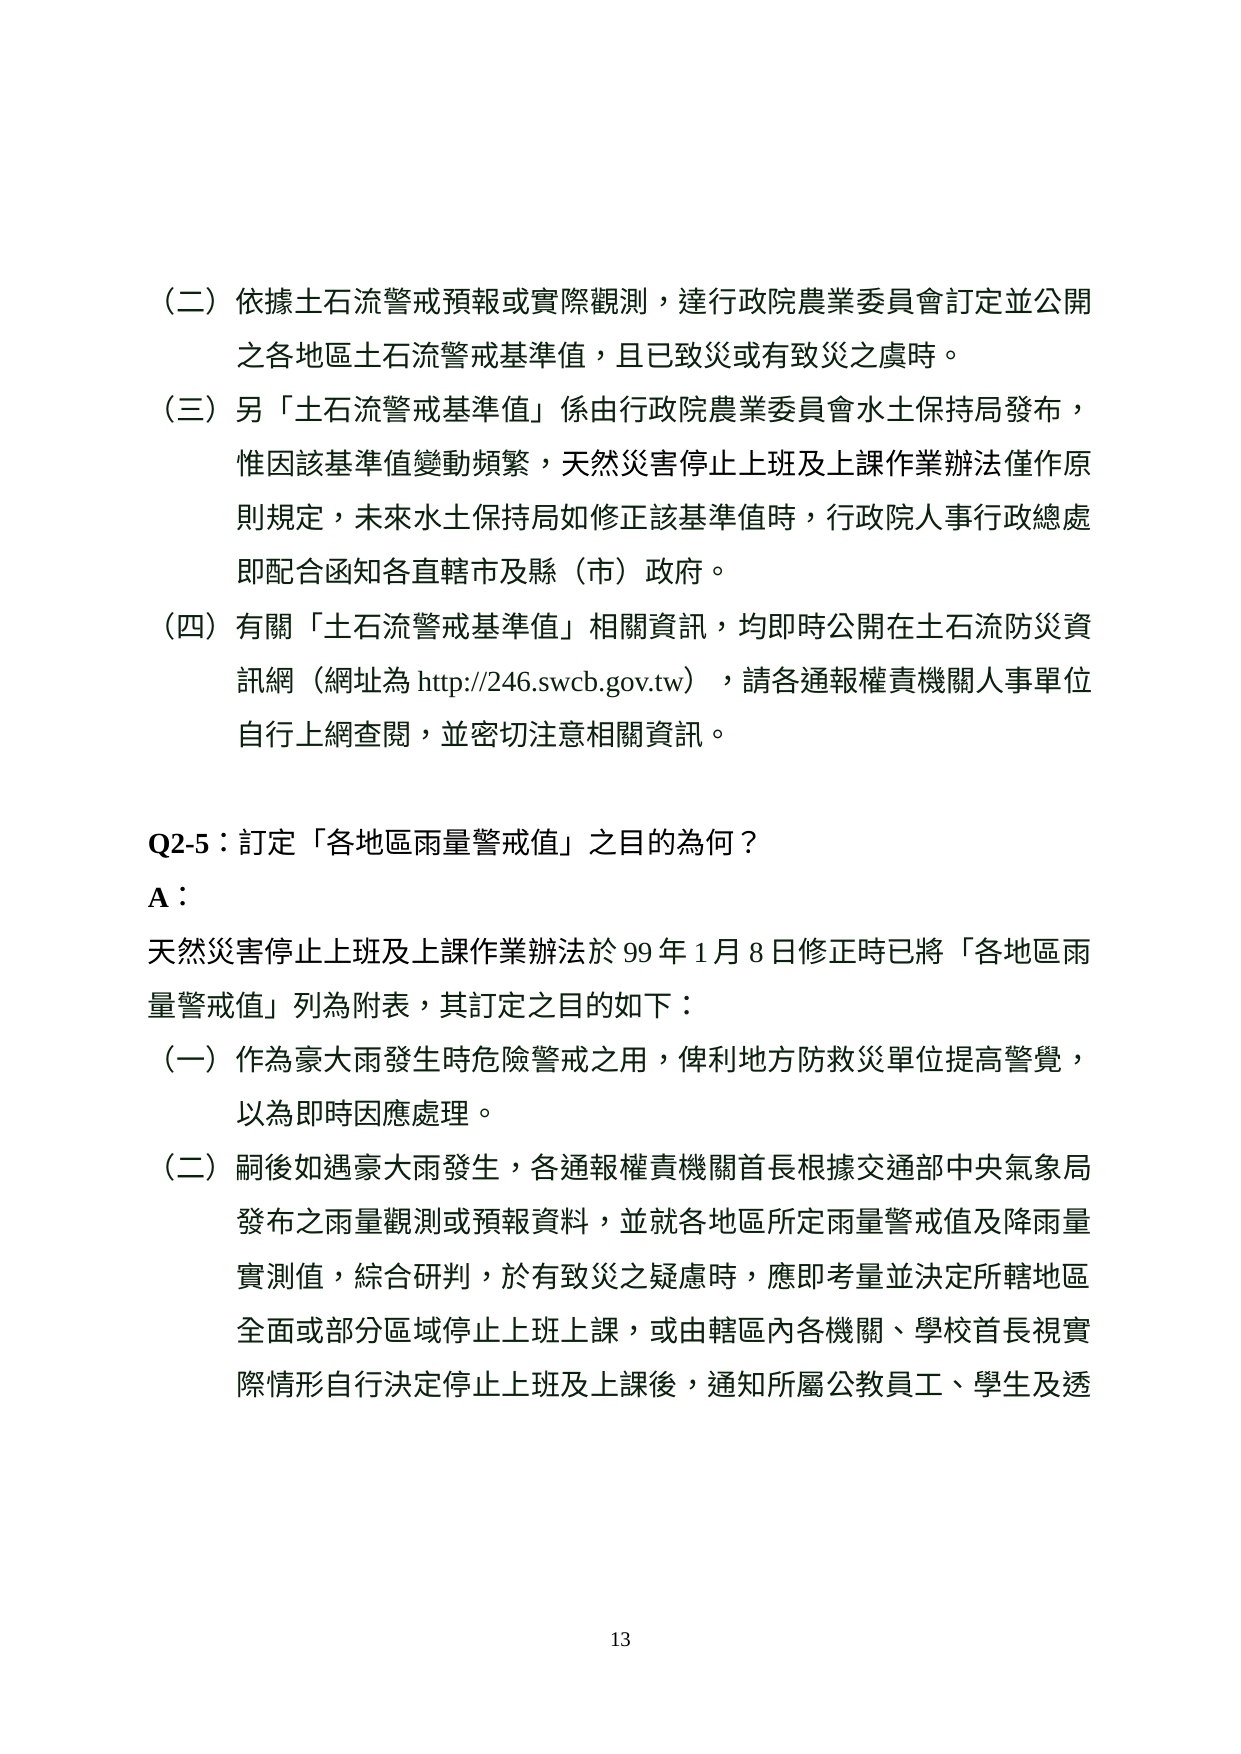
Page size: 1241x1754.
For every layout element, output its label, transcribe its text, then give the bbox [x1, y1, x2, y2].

text 天然災害停止上班及上課作業辦法於99年1月8日修正時已將「各地區雨量警戒值」列為附表，其訂定之目的如下： [148, 919, 1092, 1027]
text （四）有關「土石流警戒基準值」相關資訊，均即時公開在土石流防災資訊網（網址為http://246.swcb.gov.tw），請各通報權責機關人事單位自行上網查閱，並密切注意相關資訊。 [146, 594, 1092, 756]
text Q2-5：訂定「各地區雨量警戒值」之目的為何？ [148, 810, 1092, 864]
text （三）另「土石流警戒基準值」係由行政院農業委員會水土保持局發布，惟因該基準值變動頻繁，天然災害停止上班及上課作業辦法僅作原則規定，未來水土保持局如修正該基準值時，行政院人事行政總處即配合函知各直轄市及縣（市）政府。 [146, 377, 1092, 594]
text A： [148, 864, 1092, 919]
text （二）嗣後如遇豪大雨發生，各通報權責機關首長根據交通部中央氣象局發布之雨量觀測或預報資料，並就各地區所定雨量警戒值及降雨量實測值，綜合研判，於有致災之疑慮時，應即考量並決定所轄地區全面或部分區域停止上班上課，或由轄區內各機關、學校首長視實際情形自行決定停止上班及上課後，通知所屬公教員工、學生及透 [146, 1135, 1092, 1406]
text （一）作為豪大雨發生時危險警戒之用，俾利地方防救災單位提高警覺，以為即時因應處理。 [146, 1027, 1092, 1135]
text （二）依據土石流警戒預報或實際觀測，達行政院農業委員會訂定並公開之各地區土石流警戒基準值，且已致災或有致災之虞時。 [146, 269, 1092, 377]
